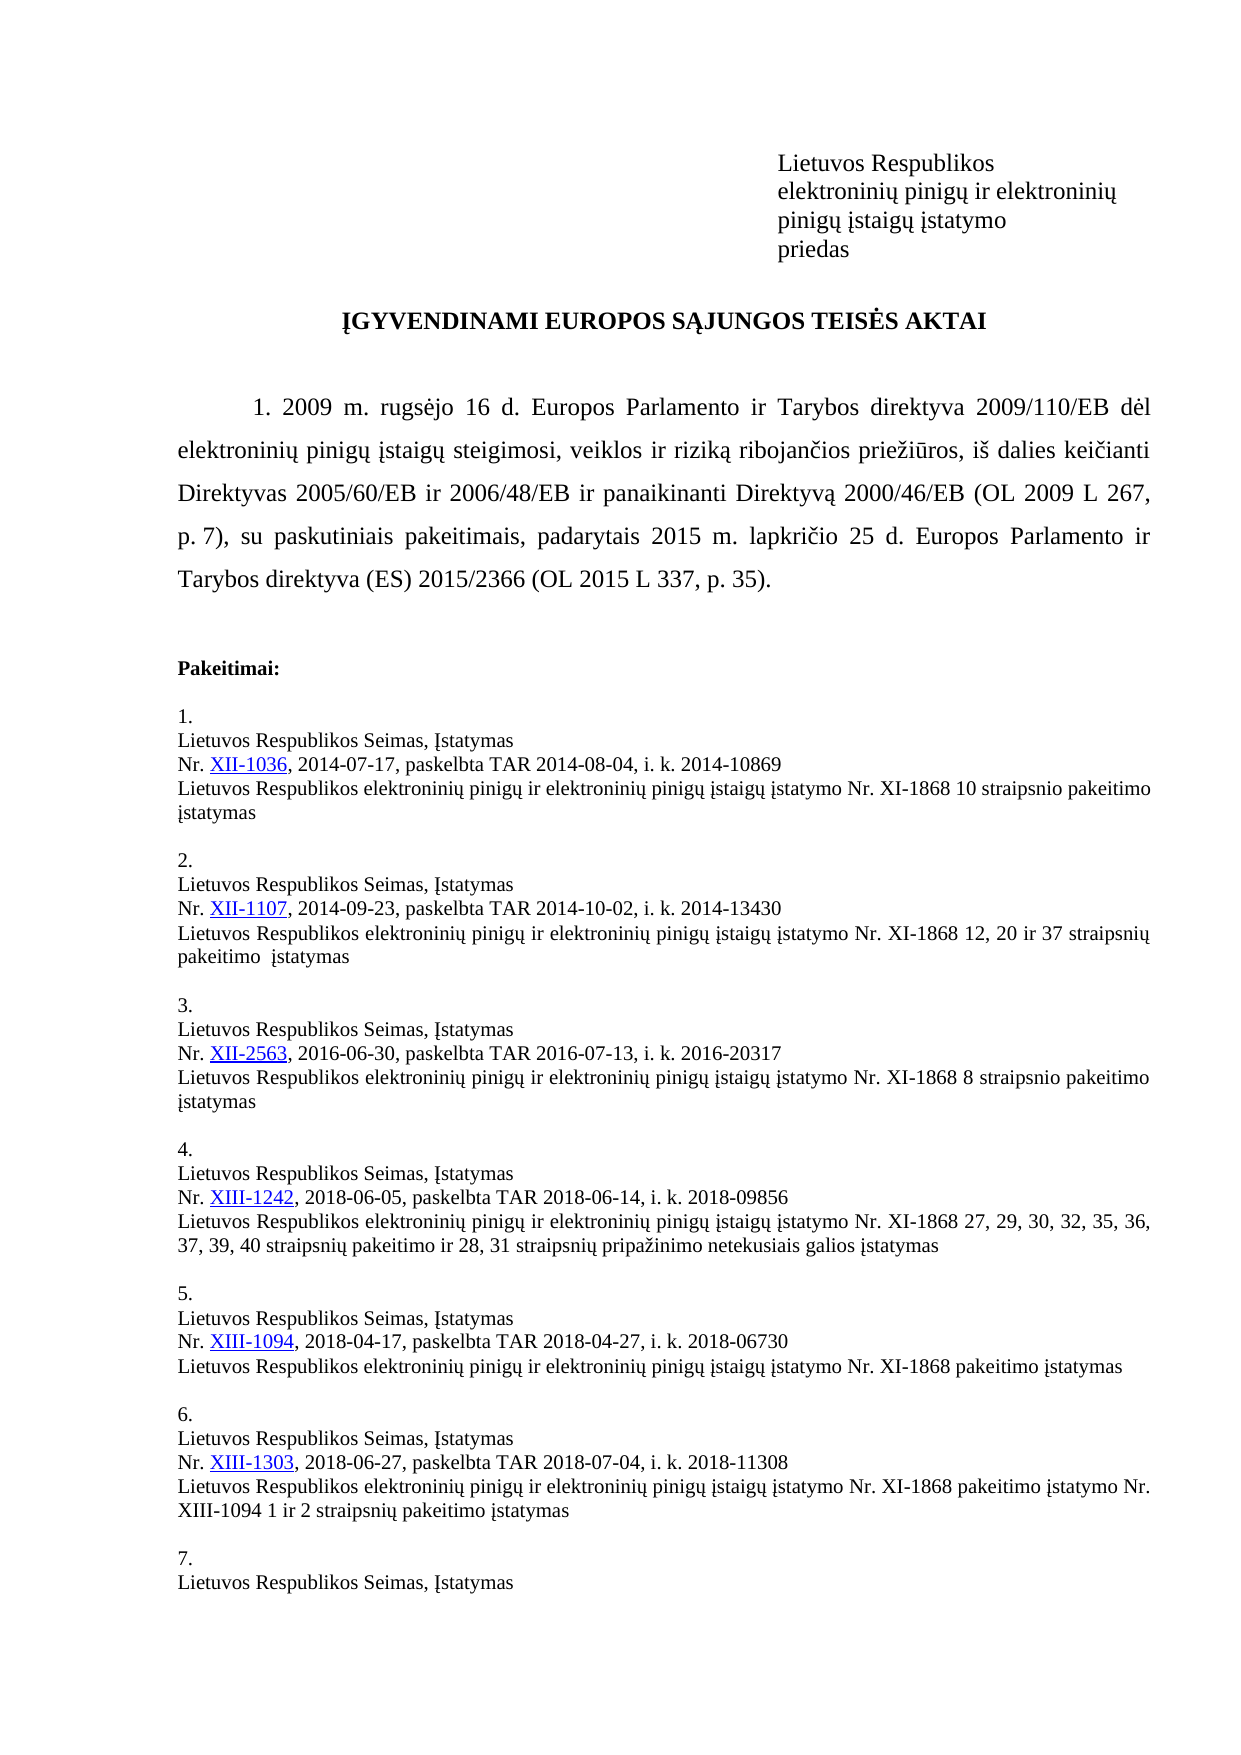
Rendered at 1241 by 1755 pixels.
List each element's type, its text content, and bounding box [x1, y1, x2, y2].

text 1. 2009 m. rugsėjo 16 d. Europos Parlamento ir Tarybos direktyva 2009/110/EB dėl elektroninių pinigų įstaigų steigimosi, veiklos ir riziką ribojančios priežiūros, iš dalies keičianti Direktyvas 2005/60/EB ir 2006/48/EB ir panaikinanti Direktyvą 2000/46/EB (OL 2009 L 267, p. 7), su paskutiniais pakeitimais, padarytais 2015 m. lapkričio 25 d. Europos Parlamento ir Tarybos direktyva (ES) 2015/2366 (OL 2015 L 337, p. 35). [177, 392, 1152, 593]
text Lietuvos Respublikos Seimas, Įstatymas [177, 1017, 1152, 1041]
text priedas [177, 234, 1152, 263]
text Lietuvos Respublikos Seimas, Įstatymas [177, 1305, 1152, 1329]
text Pakeitimai: [177, 656, 1152, 680]
text Lietuvos Respublikos elektroninių pinigų ir elektroninių pinigų įstaigų įstatymo Nr. XI-1868 pakeitimo įstatymas [177, 1353, 1152, 1378]
text Lietuvos Respublikos Seimas, Įstatymas [177, 1570, 1152, 1594]
text Nr. XIII-1094, 2018-04-17, paskelbta TAR 2018-04-27, i. k. 2018-06730 [177, 1329, 1152, 1353]
text Lietuvos Respublikos [177, 148, 1152, 176]
text 4. [177, 1137, 1152, 1161]
text Lietuvos Respublikos Seimas, Įstatymas [177, 872, 1152, 896]
text ĮGYVENDINAMI EUROPOS SĄJUNGOS TEISĖS AKTAI [177, 306, 1152, 334]
text 7. [177, 1546, 1152, 1570]
text pinigų įstaigų įstatymo [177, 205, 1152, 234]
text Lietuvos Respublikos Seimas, Įstatymas [177, 728, 1152, 752]
text Nr. XII-2563, 2016-06-30, paskelbta TAR 2016-07-13, i. k. 2016-20317 [177, 1041, 1152, 1065]
text Lietuvos Respublikos Seimas, Įstatymas [177, 1426, 1152, 1450]
text 1. [177, 704, 1152, 728]
text Nr. XIII-1303, 2018-06-27, paskelbta TAR 2018-07-04, i. k. 2018-11308 [177, 1450, 1152, 1474]
text Lietuvos Respublikos elektroninių pinigų ir elektroninių pinigų įstaigų įstatymo Nr. XI-1868 10 straipsnio pakeitimo įstatymas [177, 776, 1152, 824]
text Lietuvos Respublikos elektroninių pinigų ir elektroninių pinigų įstaigų įstatymo Nr. XI-1868 8 straipsnio pakeitimo įstatymas [177, 1065, 1152, 1113]
text Lietuvos Respublikos elektroninių pinigų ir elektroninių pinigų įstaigų įstatymo Nr. XI-1868 pakeitimo įstatymo Nr. XIII-1094 1 ir 2 straipsnių pakeitimo įstatymas [177, 1474, 1152, 1522]
text Lietuvos Respublikos elektroninių pinigų ir elektroninių pinigų įstaigų įstatymo Nr. XI-1868 12, 20 ir 37 straipsnių pakeitimo įstatymas [177, 920, 1152, 968]
text Nr. XII-1107, 2014-09-23, paskelbta TAR 2014-10-02, i. k. 2014-13430 [177, 896, 1152, 920]
text 2. [177, 848, 1152, 872]
text Nr. XIII-1242, 2018-06-05, paskelbta TAR 2018-06-14, i. k. 2018-09856 [177, 1185, 1152, 1209]
text Nr. XII-1036, 2014-07-17, paskelbta TAR 2014-08-04, i. k. 2014-10869 [177, 752, 1152, 776]
text 5. [177, 1281, 1152, 1305]
text 6. [177, 1402, 1152, 1426]
text Lietuvos Respublikos Seimas, Įstatymas [177, 1161, 1152, 1185]
text Lietuvos Respublikos elektroninių pinigų ir elektroninių pinigų įstaigų įstatymo Nr. XI-1868 27, 29, 30, 32, 35, 36, 37, 39, 40 straipsnių pakeitimo ir 28, 31 straipsnių pripažinimo netekusiais galios įstatymas [177, 1209, 1152, 1257]
text elektroninių pinigų ir elektroninių [177, 176, 1152, 205]
text 3. [177, 993, 1152, 1017]
